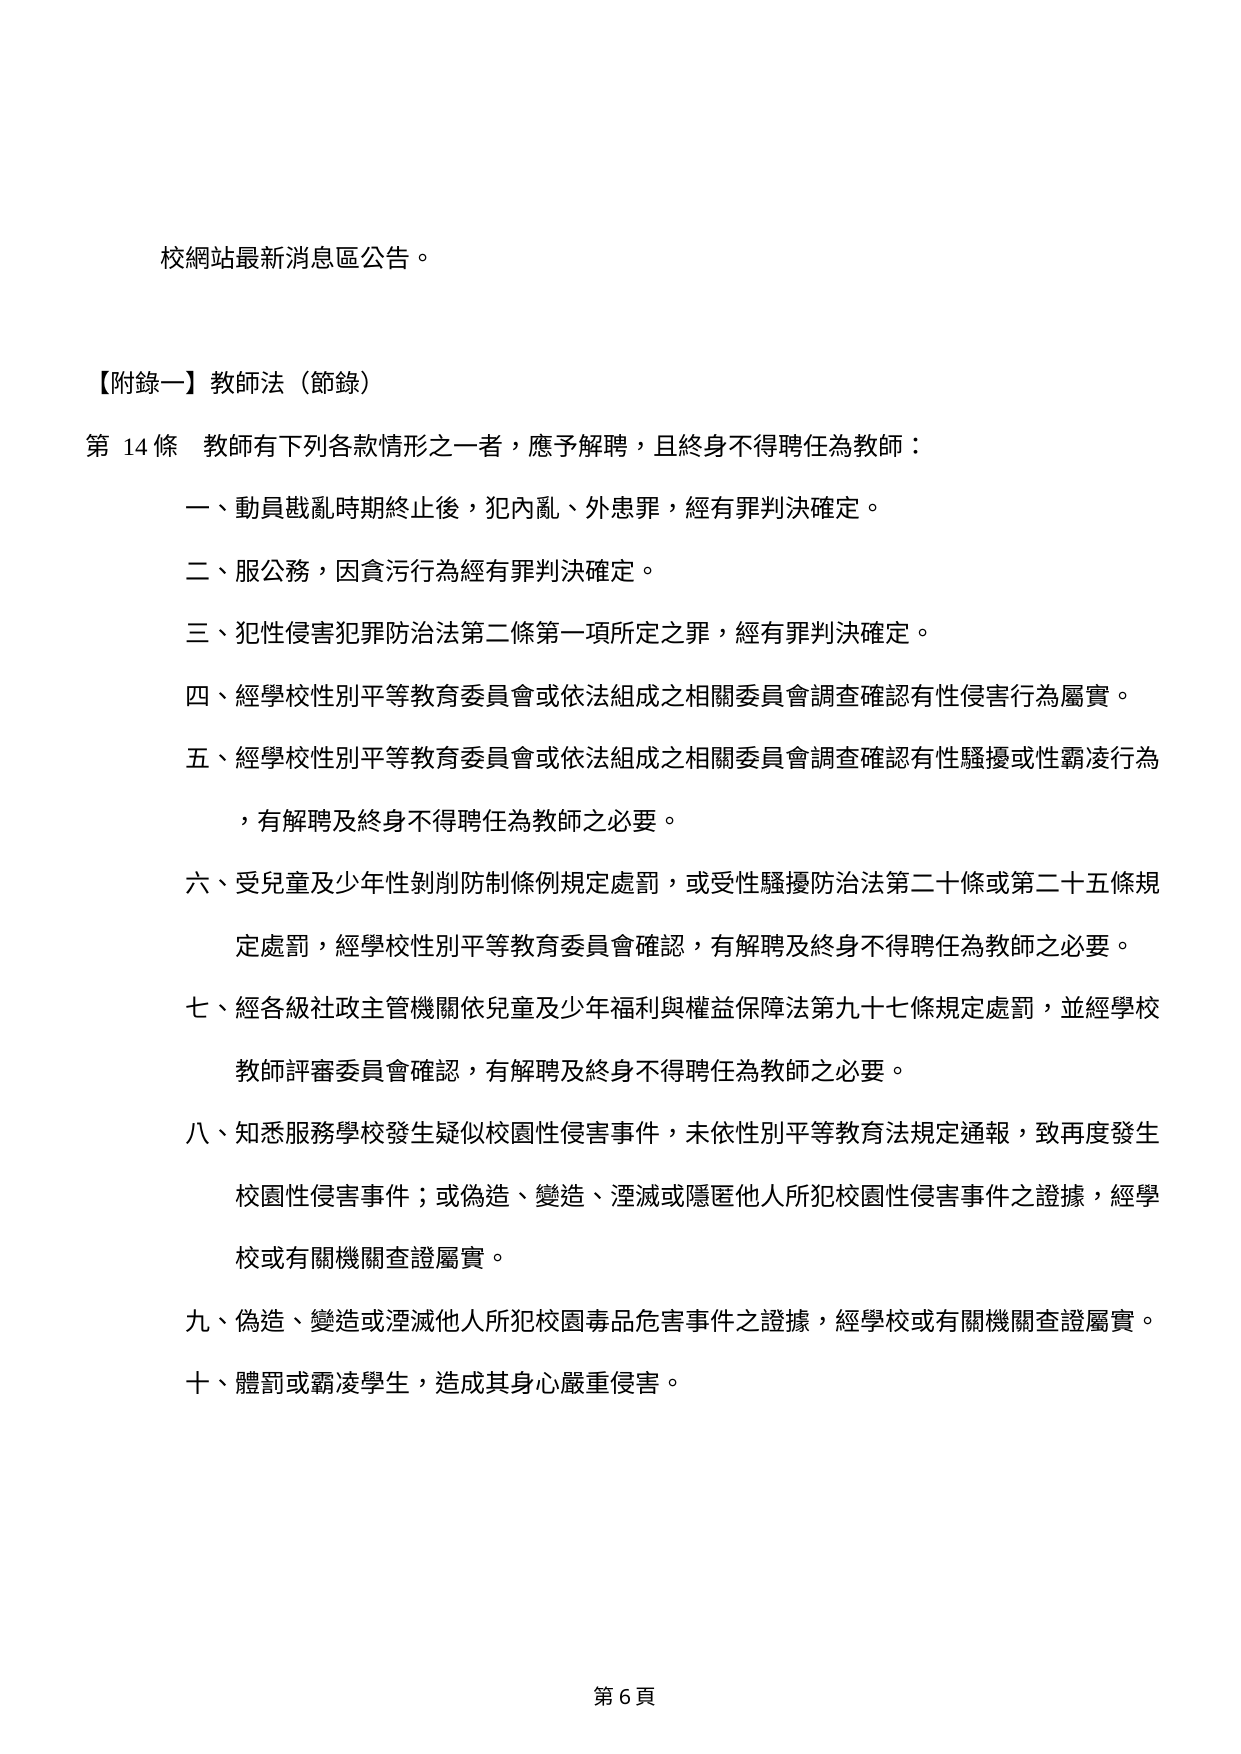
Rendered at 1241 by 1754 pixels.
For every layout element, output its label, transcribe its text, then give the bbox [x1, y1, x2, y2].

text 二、服公務，因貪污行為經有罪判決確定。 [185, 527, 1163, 590]
text 五、經學校性別平等教育委員會或依法組成之相關委員會調查確認有性騷擾或性霸凌行為 [185, 715, 1163, 777]
text 六、受兒童及少年性剝削防制條例規定處罰，或受性騷擾防治法第二十條或第二十五條規定處罰，經學校性別平等教育委員會確認，有解聘及終身不得聘任為教師之必要。 [185, 840, 1163, 965]
text 【附錄一】教師法（節錄） [85, 340, 1165, 402]
text 十、體罰或霸凌學生，造成其身心嚴重侵害。 [185, 1340, 1165, 1402]
text 第 14 條 教師有下列各款情形之一者，應予解聘，且終身不得聘任為教師： [85, 402, 1165, 465]
text 校網站最新消息區公告。 [85, 215, 1165, 277]
text ，有解聘及終身不得聘任為教師之必要。 [232, 777, 1163, 840]
text 一、動員戡亂時期終止後，犯內亂、外患罪，經有罪判決確定。 [185, 465, 1163, 527]
text 四、經學校性別平等教育委員會或依法組成之相關委員會調查確認有性侵害行為屬實。 [185, 652, 1163, 715]
text 九、偽造、變造或湮滅他人所犯校園毒品危害事件之證據，經學校或有關機關查證屬實。 [185, 1277, 1163, 1340]
text 三、犯性侵害犯罪防治法第二條第一項所定之罪，經有罪判決確定。 [185, 590, 1163, 652]
text 七、經各級社政主管機關依兒童及少年福利與權益保障法第九十七條規定處罰，並經學校教師評審委員會確認，有解聘及終身不得聘任為教師之必要。 [185, 965, 1163, 1090]
text 八、知悉服務學校發生疑似校園性侵害事件，未依性別平等教育法規定通報，致再度發生校園性侵害事件；或偽造、變造、湮滅或隱匿他人所犯校園性侵害事件之證據，經學校或有關機關查證屬實。 [185, 1090, 1163, 1277]
